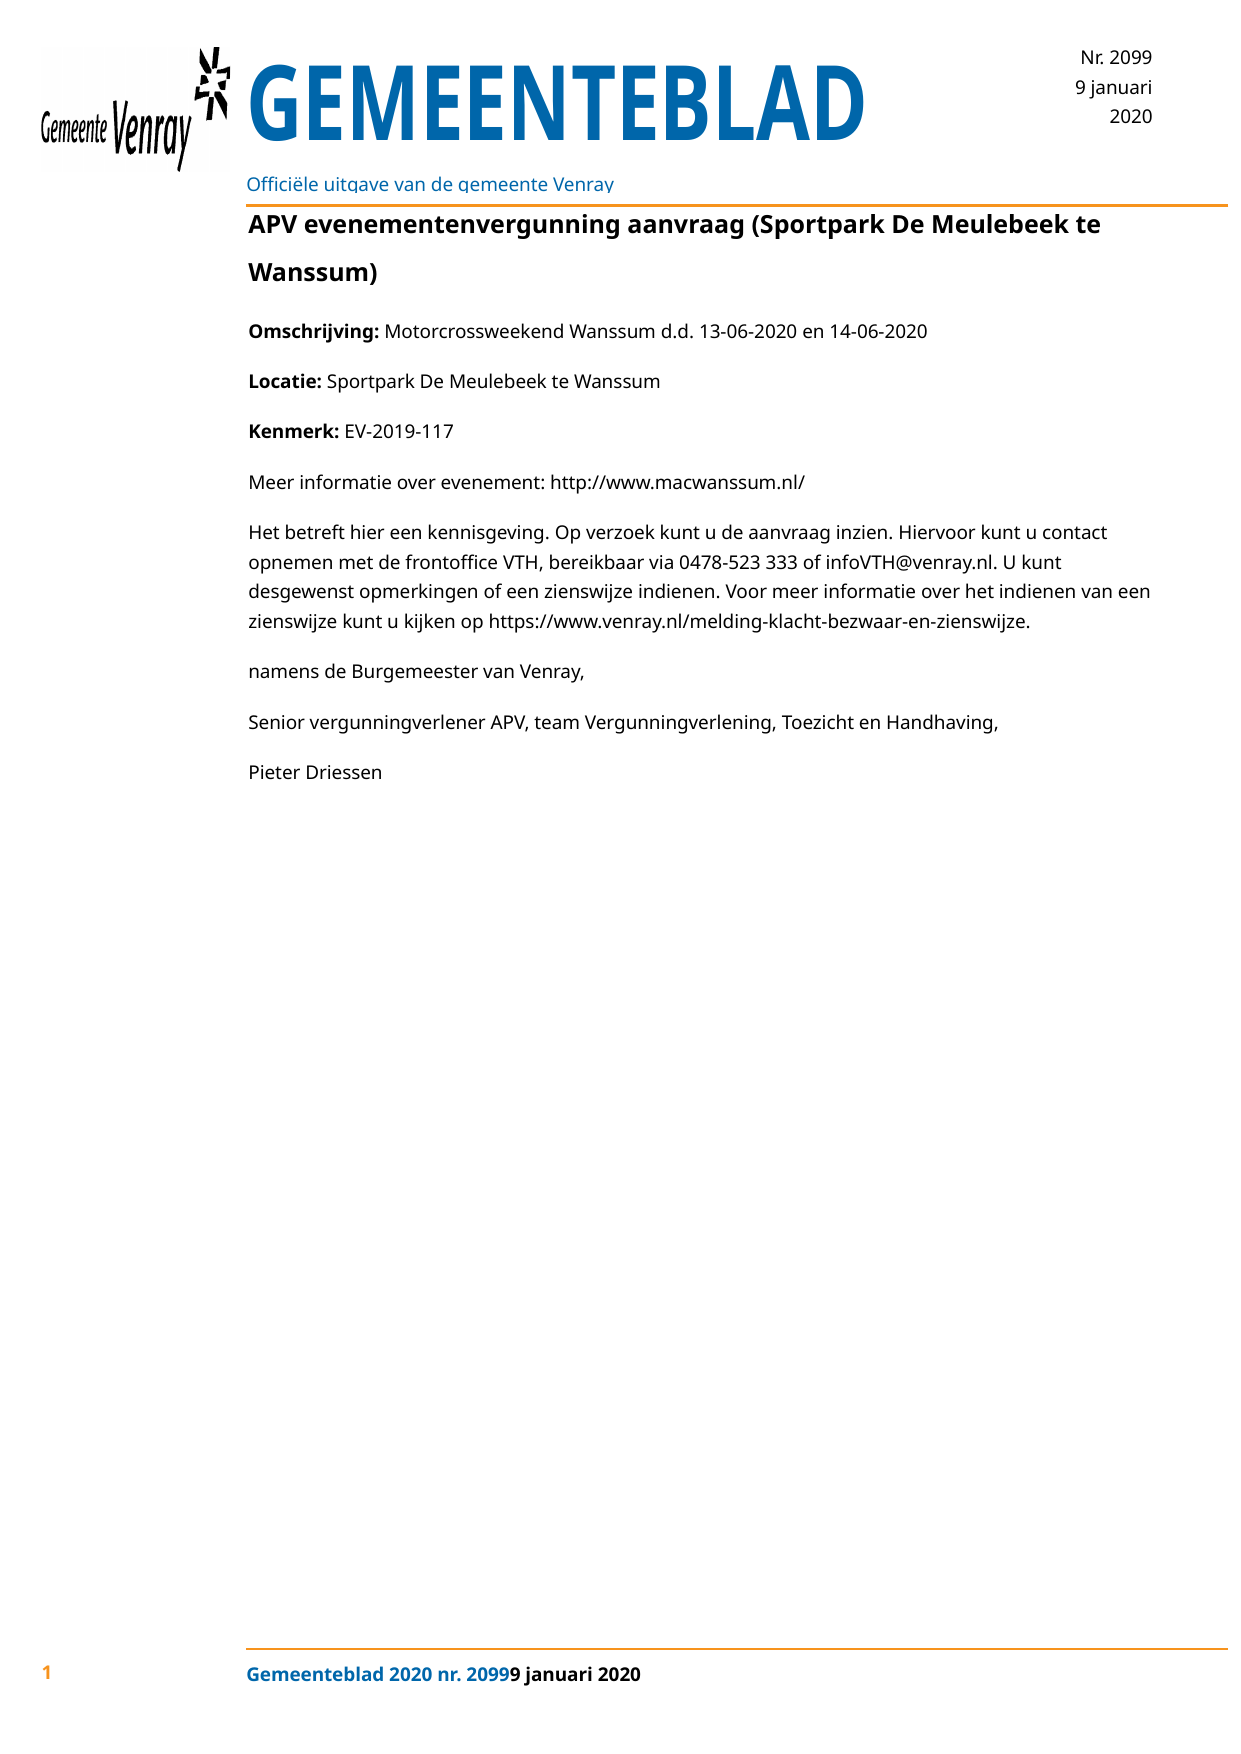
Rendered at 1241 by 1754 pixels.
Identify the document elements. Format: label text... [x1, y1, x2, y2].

text Het betreft hier een kennisgeving. Op verzoek kunt u de aanvraag inzien. Hiervoor kunt u contact opnemen met de frontoffice VTH, bereikbaar via 0478-523 333 of infoVTH@venray.nl. U kunt desgewenst opmerkingen of een zienswijze indienen. Voor meer informatie over het indienen van een zienswijze kunt u kijken op https://www.venray.nl/melding-klacht-bezwaar-en-zienswijze. [248, 519, 1152, 634]
picture [41, 47, 231, 172]
text Senior vergunningverlener APV, team Vergunningverlening, Toezicht en Handhaving, [248, 709, 1152, 735]
text Meer informatie over evenement: http://www.macwanssum.nl/ [248, 469, 1152, 495]
text APV evenementenvergunning aanvraag (Sportpark De Meulebeek te Wanssum) [248, 207, 1152, 288]
text namens de Burgemeester van Venray, [248, 659, 1152, 684]
text Locatie: Sportpark De Meulebeek te Wanssum [248, 368, 1152, 394]
text Omschrijving: Motorcrossweekend Wanssum d.d. 13-06-2020 en 14-06-2020 [248, 318, 1152, 344]
text Kenmerk: EV-2019-117 [248, 419, 1152, 444]
text Pieter Driessen [248, 759, 1152, 785]
